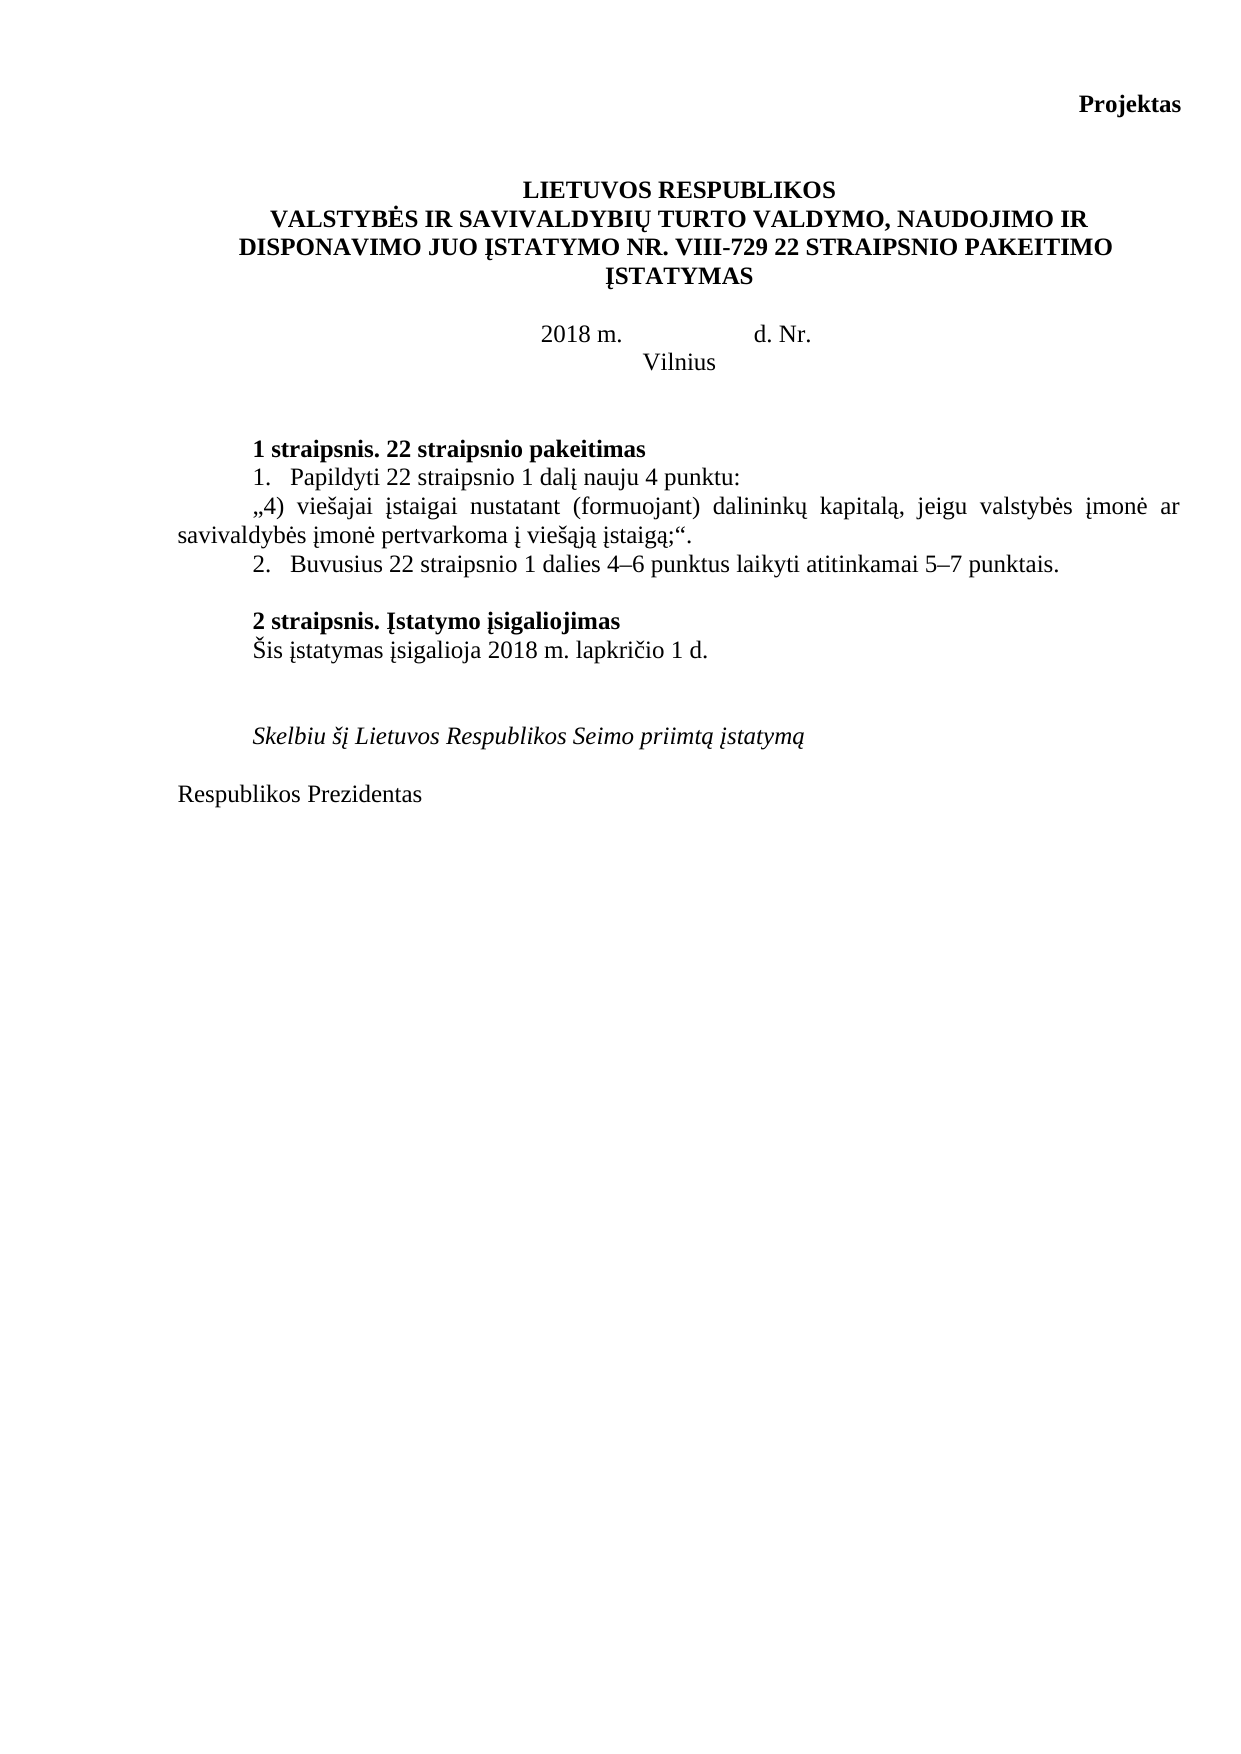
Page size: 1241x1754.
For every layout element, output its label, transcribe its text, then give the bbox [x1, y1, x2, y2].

text Skelbiu šį Lietuvos Respublikos Seimo priimtą įstatymą [177, 721, 1181, 750]
text „4) viešajai įstaigai nustatant (formuojant) dalininkų kapitalą, jeigu valstybės įmonė ar savivaldybės įmonė pertvarkoma į viešąją įstaigą;“. [177, 491, 1181, 549]
text ĮSTATYMAS [177, 261, 1181, 290]
text 1 straipsnis. 22 straipsnio pakeitimas [177, 434, 1181, 462]
text Projektas [852, 89, 1181, 117]
text 2018 m. d. Nr. [177, 319, 1181, 347]
text Vilnius [177, 347, 1181, 376]
text Respublikos Prezidentas [177, 779, 1181, 807]
text 2 straipsnis. Įstatymo įsigaliojimas [177, 606, 1181, 635]
text Šis įstatymas įsigalioja 2018 m. lapkričio 1 d. [177, 635, 1181, 664]
text VALSTYBĖS IR SAVIVALDYBIŲ TURTO VALDYMO, NAUDOJIMO IR DISPONAVIMO JUO ĮSTATYMO NR. VIII-729 22 STRAIPSNIO PAKEITIMO [177, 204, 1181, 261]
text LIETUVOS RESPUBLIKOS [177, 175, 1181, 204]
text 1. Papildyti 22 straipsnio 1 dalį nauju 4 punktu: [252, 462, 1181, 491]
text 2. Buvusius 22 straipsnio 1 dalies 4–6 punktus laikyti atitinkamai 5–7 punktais. [252, 549, 1181, 577]
